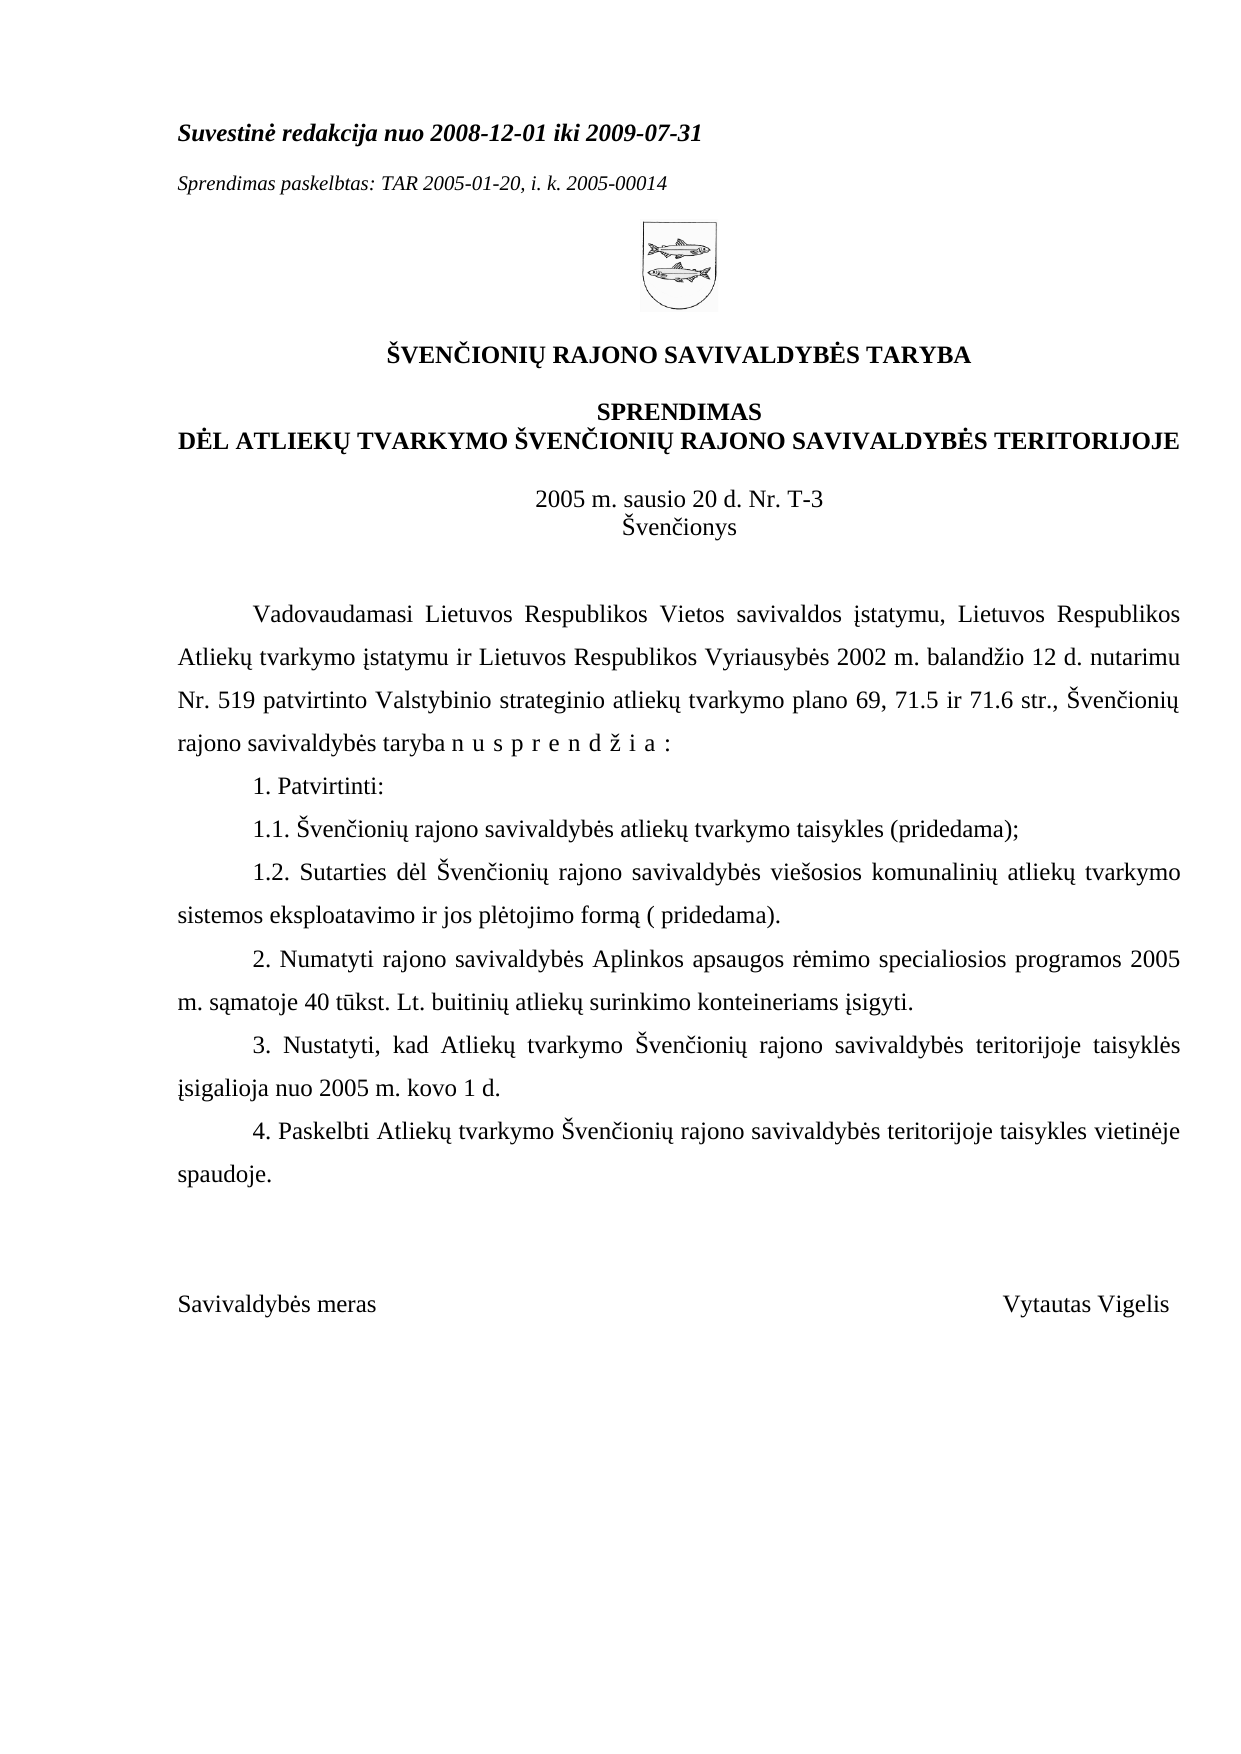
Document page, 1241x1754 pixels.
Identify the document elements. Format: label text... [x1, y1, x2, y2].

text Suvestinė redakcija nuo 2008-12-01 iki 2009-07-31 [177, 118, 1181, 147]
text 1. Patvirtinti: [177, 771, 1181, 800]
text 1.1. Švenčionių rajono savivaldybės atliekų tvarkymo taisykles (pridedama); [177, 814, 1181, 843]
text SPRENDIMAS [177, 397, 1181, 426]
text 2005 m. sausio 20 d. Nr. T-3 [177, 484, 1181, 512]
text 4. Paskelbti Atliekų tvarkymo Švenčionių rajono savivaldybės teritorijoje taisykles vietinėje spaudoje. [177, 1116, 1181, 1188]
text Vadovaudamasi Lietuvos Respublikos Vietos savivaldos įstatymu, Lietuvos Respublikos Atliekų tvarkymo įstatymu ir Lietuvos Respublikos Vyriausybės 2002 m. balandžio 12 d. nutarimu Nr. 519 patvirtinto Valstybinio strateginio atliekų tvarkymo plano 69, 71.5 ir 71.6 str., Švenčionių rajono savivaldybės taryba nusprendžia: [177, 599, 1181, 757]
text 1.2. Sutarties dėl Švenčionių rajono savivaldybės viešosios komunalinių atliekų tvarkymo sistemos eksploatavimo ir jos plėtojimo formą ( pridedama). [177, 857, 1181, 929]
text 2. Numatyti rajono savivaldybės Aplinkos apsaugos rėmimo specialiosios programos 2005 m. sąmatoje 40 tūkst. Lt. buitinių atliekų surinkimo konteineriams įsigyti. [177, 944, 1181, 1016]
text 3. Nustatyti, kad Atliekų tvarkymo Švenčionių rajono savivaldybės teritorijoje taisyklės įsigalioja nuo 2005 m. kovo 1 d. [177, 1030, 1181, 1102]
text Sprendimas paskelbtas: TAR 2005-01-20, i. k. 2005-00014 [177, 171, 1181, 195]
text DĖL ATLIEKŲ TVARKYMO ŠVENČIONIŲ RAJONO SAVIVALDYBĖS TERITORIJOJE [177, 426, 1181, 455]
text ŠVENČIONIŲ RAJONO SAVIVALDYBĖS TARYBA [177, 340, 1181, 369]
text Švenčionys [177, 512, 1181, 541]
text Savivaldybės meras Vytautas Vigelis [177, 1289, 1181, 1317]
